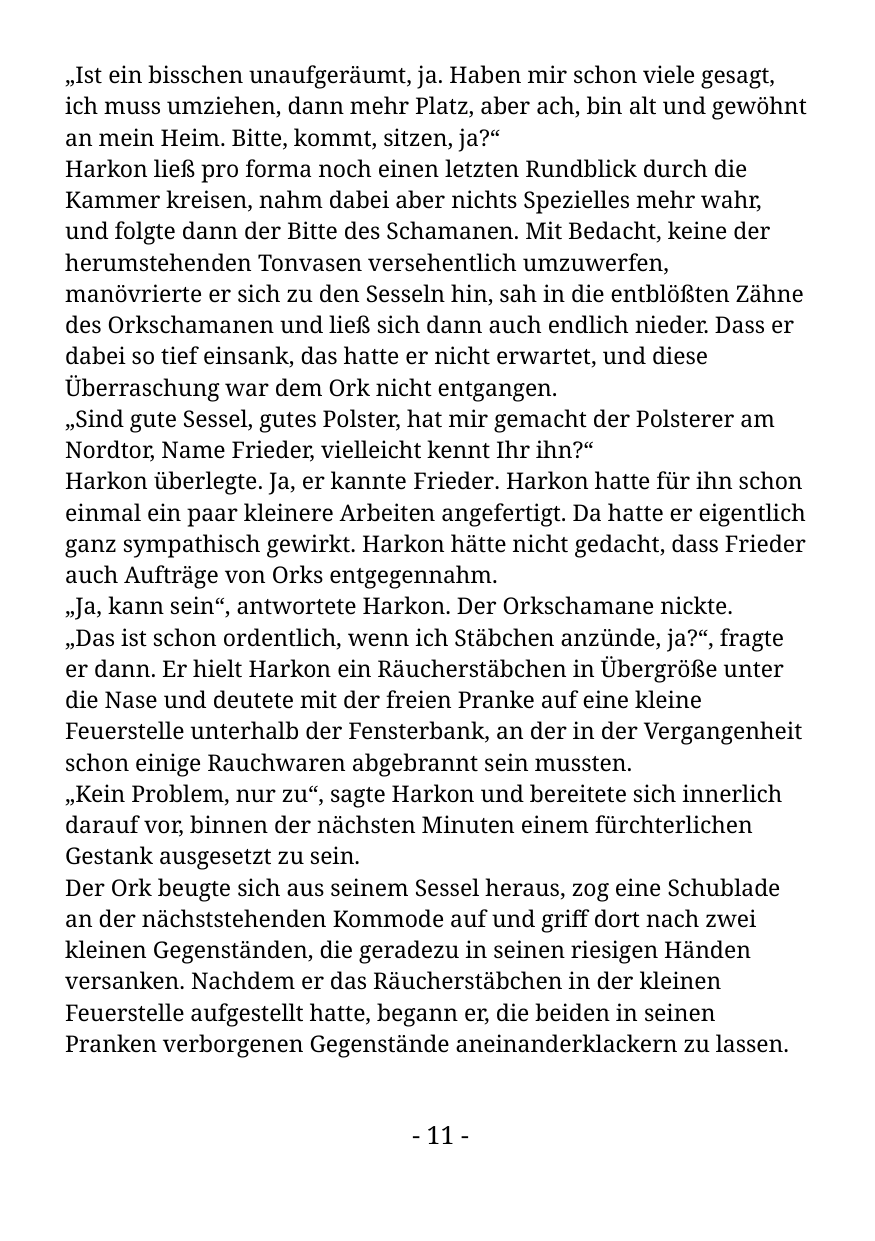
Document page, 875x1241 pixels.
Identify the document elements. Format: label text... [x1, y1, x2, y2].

text „Ja, kann sein“, antwortete Harkon. Der Orkschamane nickte. [65, 590, 809, 622]
text Der Ork beugte sich aus seinem Sessel heraus, zog eine Schublade an der nächststehenden Kommode auf und griff dort nach zwei kleinen Gegenständen, die geradezu in seinen riesigen Händen versanken. Nachdem er das Räucherstäbchen in der kleinen Feuerstelle aufgestellt hatte, begann er, die beiden in seinen Pranken verborgenen Gegenstände aneinanderklackern zu lassen. [65, 872, 809, 1059]
text Harkon überlegte. Ja, er kannte Frieder. Harkon hatte für ihn schon einmal ein paar kleinere Arbeiten angefertigt. Da hatte er eigentlich ganz sympathisch gewirkt. Harkon hätte nicht gedacht, dass Frieder auch Aufträge von Orks entgegennahm. [65, 465, 809, 590]
text „Ist ein bisschen unaufgeräumt, ja. Haben mir schon viele gesagt, ich muss umziehen, dann mehr Platz, aber ach, bin alt und gewöhnt an mein Heim. Bitte, kommt, sitzen, ja?“ [65, 59, 809, 153]
text „Sind gute Sessel, gutes Polster, hat mir gemacht der Polsterer am Nordtor, Name Frieder, vielleicht kennt Ihr ihn?“ [65, 403, 809, 465]
text Harkon ließ pro forma noch einen letzten Rundblick durch die Kammer kreisen, nahm dabei aber nichts Spezielles mehr wahr, und folgte dann der Bitte des Schamanen. Mit Bedacht, keine der herumstehenden Tonvasen versehentlich umzuwerfen, manövrierte er sich zu den Sesseln hin, sah in die entblößten Zähne des Orkschamanen und ließ sich dann auch endlich nieder. Dass er dabei so tief einsank, das hatte er nicht erwartet, und diese Überraschung war dem Ork nicht entgangen. [65, 153, 809, 403]
text „Das ist schon ordentlich, wenn ich Stäbchen anzünde, ja?“, fragte er dann. Er hielt Harkon ein Räucherstäbchen in Übergröße unter die Nase und deutete mit der freien Pranke auf eine kleine Feuerstelle unterhalb der Fensterbank, an der in der Vergangenheit schon einige Rauchwaren abgebrannt sein mussten. [65, 622, 809, 778]
text „Kein Problem, nur zu“, sagte Harkon und bereitete sich innerlich darauf vor, binnen der nächsten Minuten einem fürchterlichen Gestank ausgesetzt zu sein. [65, 778, 809, 872]
